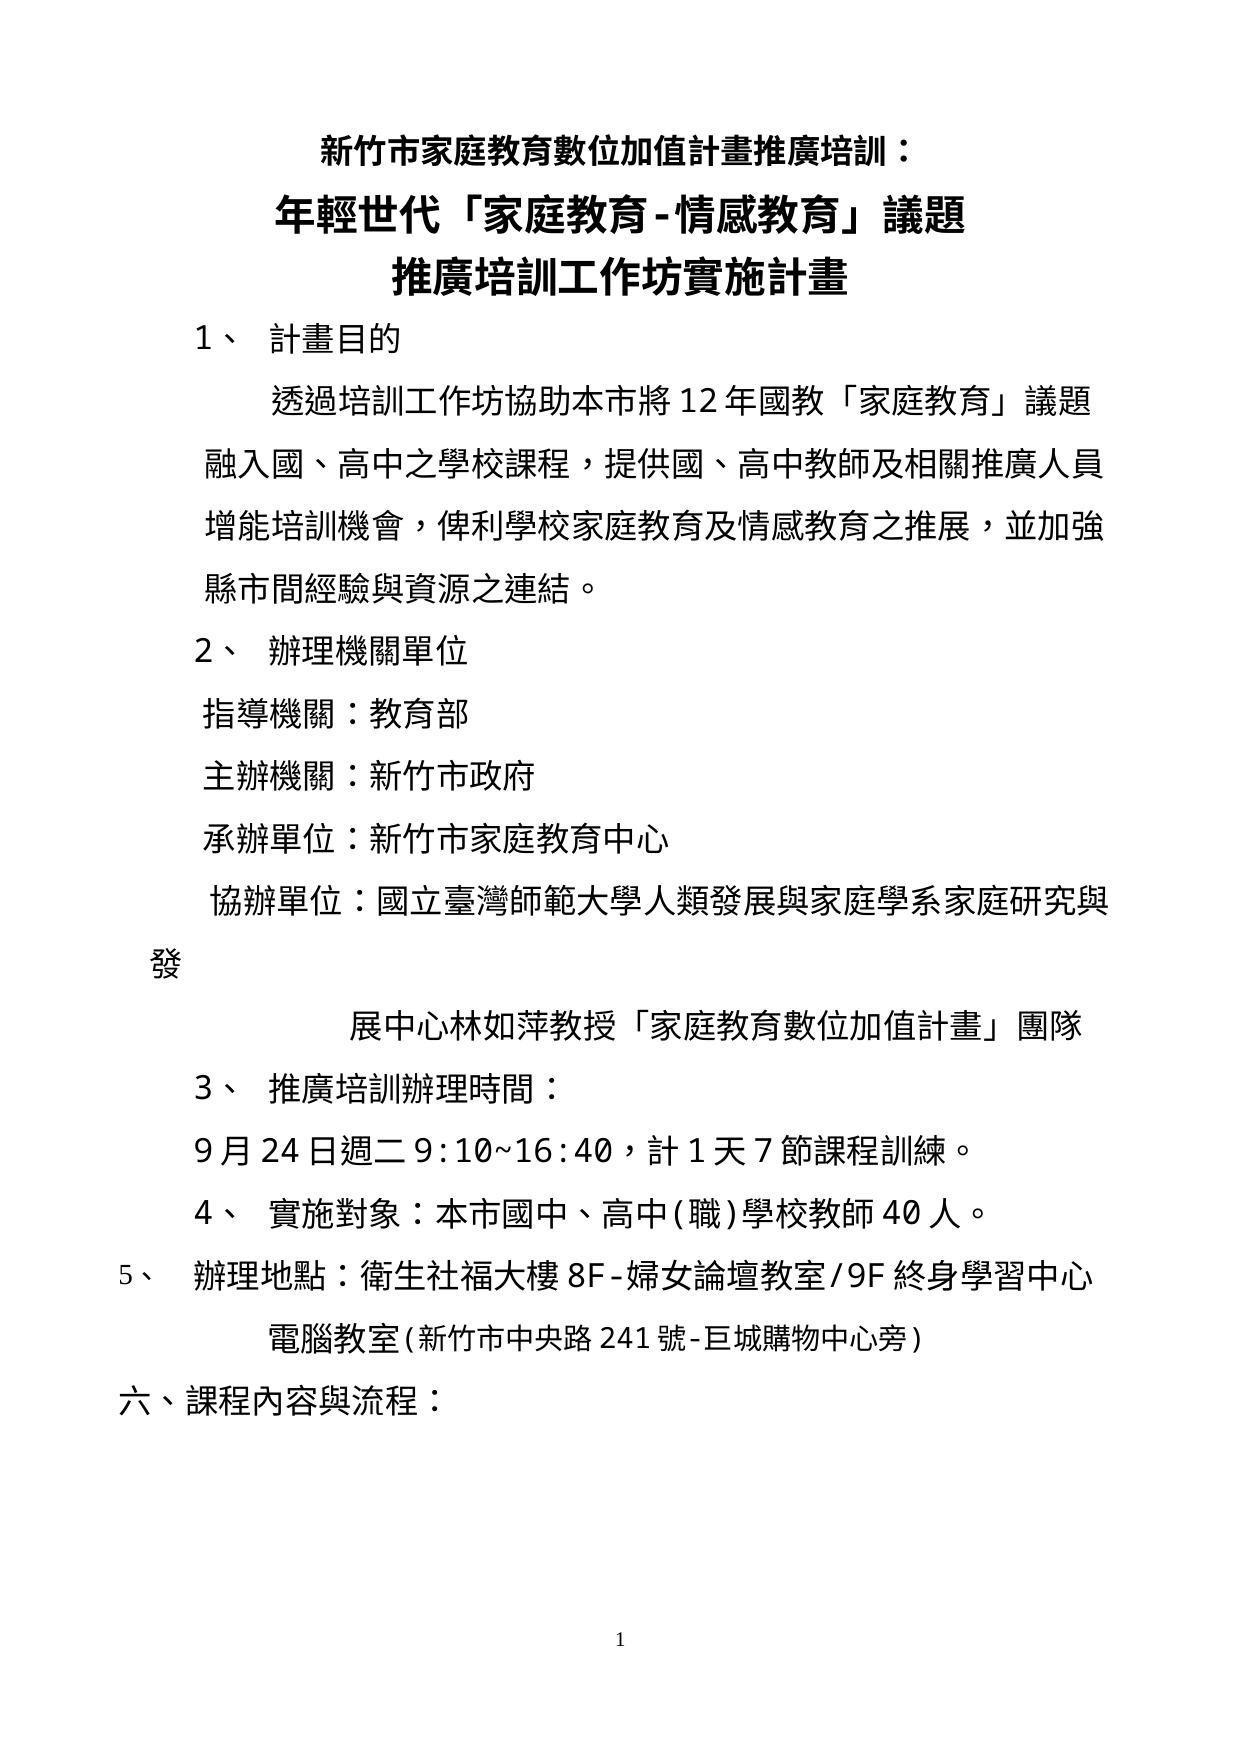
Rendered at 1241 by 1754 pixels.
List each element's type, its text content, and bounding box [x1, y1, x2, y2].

text 承辦單位：新竹市家庭教育中心 [118, 795, 1122, 858]
text 指導機關：教育部 [118, 670, 1122, 733]
text 新竹市家庭教育數位加值計畫推廣培訓： [118, 108, 1122, 170]
text 9月24日週二9:10~16:40，計1天7節課程訓練。 [193, 1108, 1122, 1170]
list 推廣培訓辦理時間： [193, 1045, 1122, 1108]
text 主辦機關：新竹市政府 [118, 733, 1122, 795]
list 實施對象：本市國中、高中(職)學校教師40人。 [193, 1170, 1122, 1233]
text 透過培訓工作坊協助本市將12年國教「家庭教育」議題融入國、高中之學校課程，提供國、高中教師及相關推廣人員增能培訓機會，俾利學校家庭教育及情感教育之推展，並加強縣市間經驗與資源之連結。 [204, 358, 1122, 608]
text 協辦單位：國立臺灣師範大學人類發展與家庭學系家庭研究與發 [149, 858, 1122, 983]
text 年輕世代「家庭教育-情感教育」議題 [118, 170, 1122, 233]
text 六、課程內容與流程： [118, 1358, 1122, 1420]
text 推廣培訓工作坊實施計畫 [118, 233, 1122, 295]
list 辦理地點：衛生社福大樓8F-婦女論壇教室/9F終身學習中心電腦教室(新竹市中央路241號-巨城購物中心旁) [118, 1233, 1122, 1358]
list 辦理機關單位 [193, 608, 1122, 670]
text 展中心林如萍教授「家庭教育數位加值計畫」團隊 [149, 983, 1122, 1045]
list 計畫目的 [193, 295, 1122, 358]
